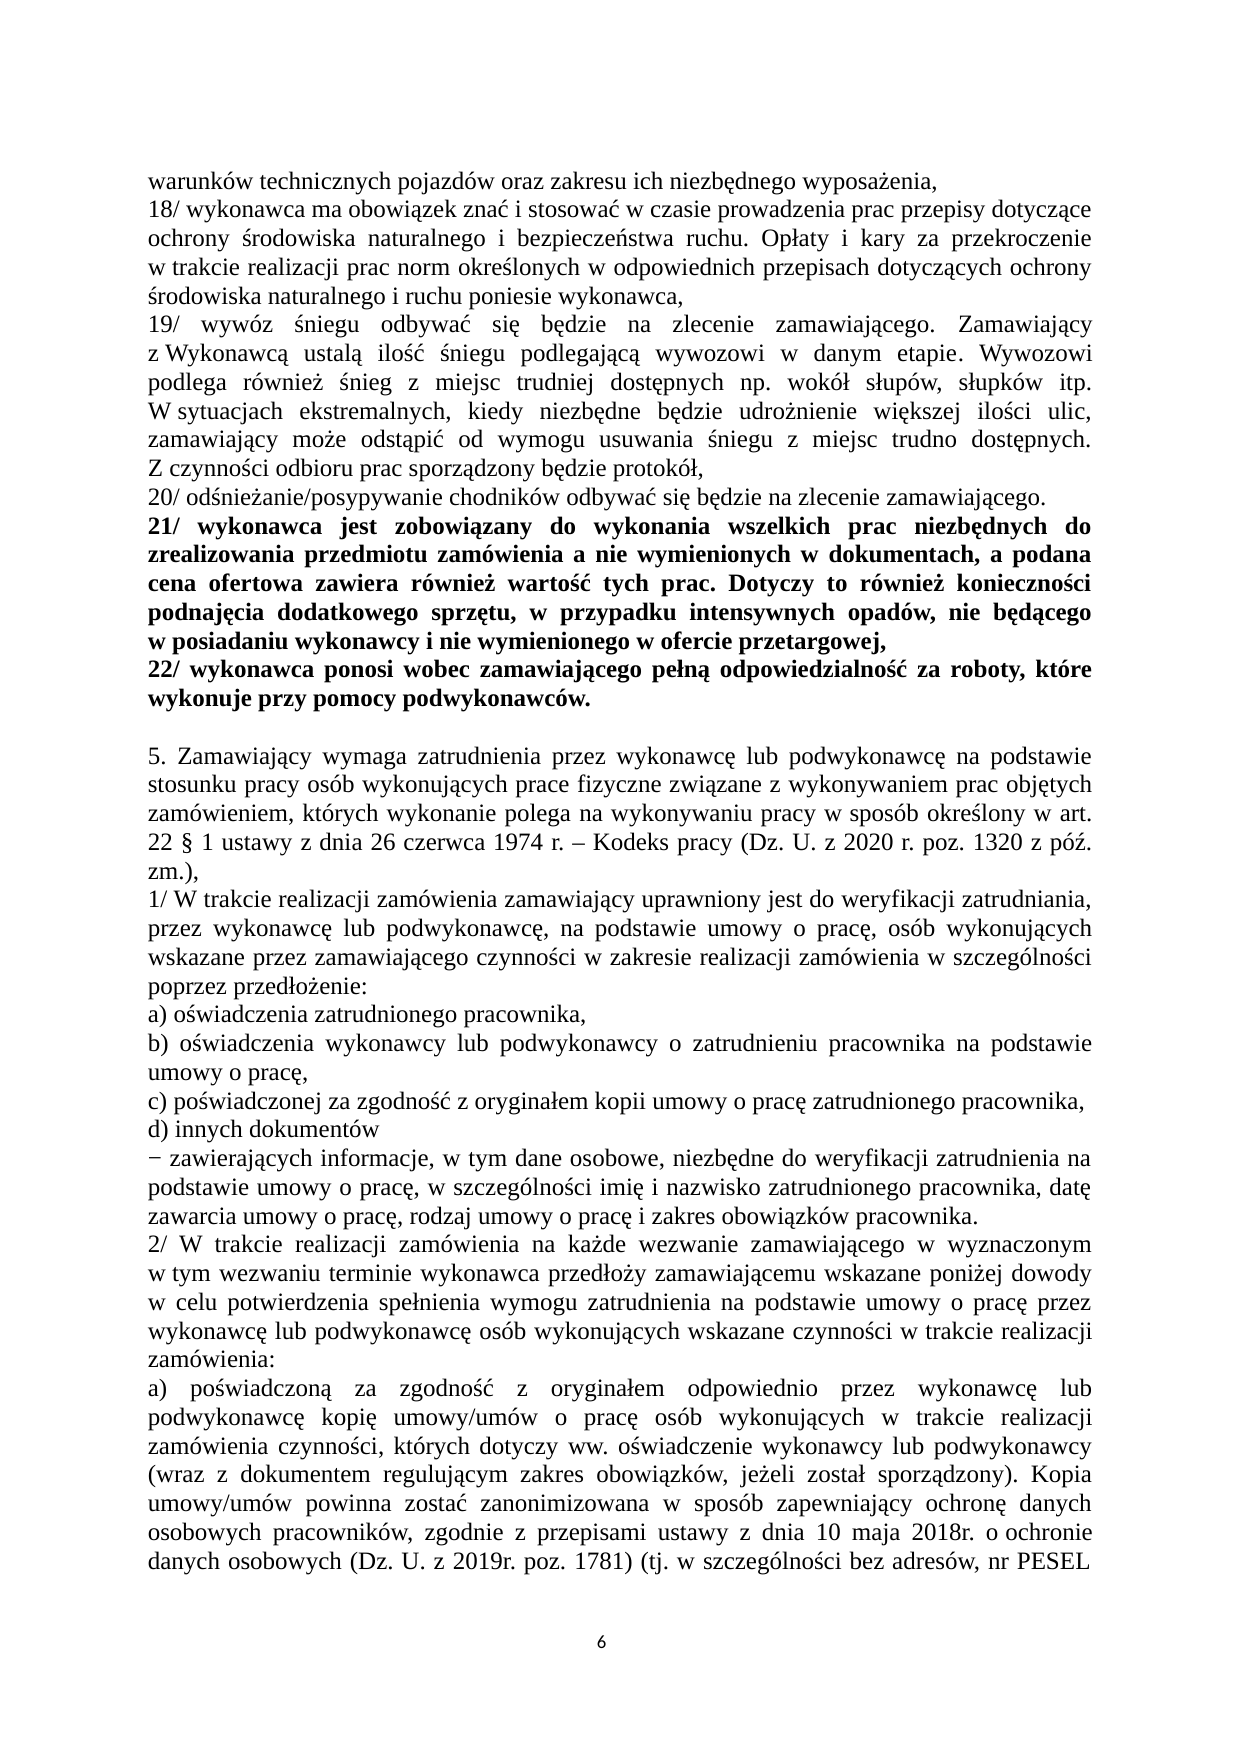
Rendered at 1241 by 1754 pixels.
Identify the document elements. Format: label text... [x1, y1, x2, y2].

text 2/ W trakcie realizacji zamówienia na każde wezwanie zamawiającego w wyznaczonym w tym wezwaniu terminie wykonawca przedłoży zamawiającemu wskazane poniżej dowody w celu potwierdzenia spełnienia wymogu zatrudnienia na podstawie umowy o pracę przez wykonawcę lub podwykonawcę osób wykonujących wskazane czynności w trakcie realizacji zamówienia: [148, 1229, 1093, 1373]
text 21/ wykonawca jest zobowiązany do wykonania wszelkich prac niezbędnych do zrealizowania przedmiotu zamówienia a nie wymienionych w dokumentach, a podana cena ofertowa zawiera również wartość tych prac. Dotyczy to również konieczności podnajęcia dodatkowego sprzętu, w przypadku intensywnych opadów, nie będącego w posiadaniu wykonawcy i nie wymienionego w ofercie przetargowej, [148, 511, 1093, 654]
text 19/ wywóz śniegu odbywać się będzie na zlecenie zamawiającego. Zamawiający z Wykonawcą ustalą ilość śniegu podlegającą wywozowi w danym etapie. Wywozowi podlega również śnieg z miejsc trudniej dostępnych np. wokół słupów, słupków itp. W sytuacjach ekstremalnych, kiedy niezbędne będzie udrożnienie większej ilości ulic, zamawiający może odstąpić od wymogu usuwania śniegu z miejsc trudno dostępnych. Z czynności odbioru prac sporządzony będzie protokół, [148, 309, 1093, 482]
text 22/ wykonawca ponosi wobec zamawiającego pełną odpowiedzialność za roboty, które wykonuje przy pomocy podwykonawców. [148, 654, 1093, 712]
text − zawierających informacje, w tym dane osobowe, niezbędne do weryfikacji zatrudnienia na podstawie umowy o pracę, w szczególności imię i nazwisko zatrudnionego pracownika, datę zawarcia umowy o pracę, rodzaj umowy o pracę i zakres obowiązków pracownika. [148, 1143, 1093, 1229]
text d) innych dokumentów [148, 1114, 1093, 1143]
text 1/ W trakcie realizacji zamówienia zamawiający uprawniony jest do weryfikacji zatrudniania, przez wykonawcę lub podwykonawcę, na podstawie umowy o pracę, osób wykonujących wskazane przez zamawiającego czynności w zakresie realizacji zamówienia w szczególności poprzez przedłożenie: [148, 884, 1093, 999]
text warunków technicznych pojazdów oraz zakresu ich niezbędnego wyposażenia, [148, 166, 1093, 194]
text b) oświadczenia wykonawcy lub podwykonawcy o zatrudnieniu pracownika na podstawie umowy o pracę, [148, 1028, 1093, 1086]
text 18/ wykonawca ma obowiązek znać i stosować w czasie prowadzenia prac przepisy dotyczące ochrony środowiska naturalnego i bezpieczeństwa ruchu. Opłaty i kary za przekroczenie w trakcie realizacji prac norm określonych w odpowiednich przepisach dotyczących ochrony środowiska naturalnego i ruchu poniesie wykonawca, [148, 194, 1093, 309]
text 5. Zamawiający wymaga zatrudnienia przez wykonawcę lub podwykonawcę na podstawie stosunku pracy osób wykonujących prace fizyczne związane z wykonywaniem prac objętych zamówieniem, których wykonanie polega na wykonywaniu pracy w sposób określony w art. 22 § 1 ustawy z dnia 26 czerwca 1974 r. – Kodeks pracy (Dz. U. z 2020 r. poz. 1320 z póź. zm.), [148, 741, 1093, 884]
text a) oświadczenia zatrudnionego pracownika, [148, 999, 1093, 1028]
text c) poświadczonej za zgodność z oryginałem kopii umowy o pracę zatrudnionego pracownika, [148, 1086, 1093, 1114]
text 20/ odśnieżanie/posypywanie chodników odbywać się będzie na zlecenie zamawiającego. [148, 482, 1093, 511]
text a) poświadczoną za zgodność z oryginałem odpowiednio przez wykonawcę lub podwykonawcę kopię umowy/umów o pracę osób wykonujących w trakcie realizacji zamówienia czynności, których dotyczy ww. oświadczenie wykonawcy lub podwykonawcy (wraz z dokumentem regulującym zakres obowiązków, jeżeli został sporządzony). Kopia umowy/umów powinna zostać zanonimizowana w sposób zapewniający ochronę danych osobowych pracowników, zgodnie z przepisami ustawy z dnia 10 maja 2018r. o ochronie danych osobowych (Dz. U. z 2019r. poz. 1781) (tj. w szczególności bez adresów, nr PESEL [148, 1373, 1093, 1574]
